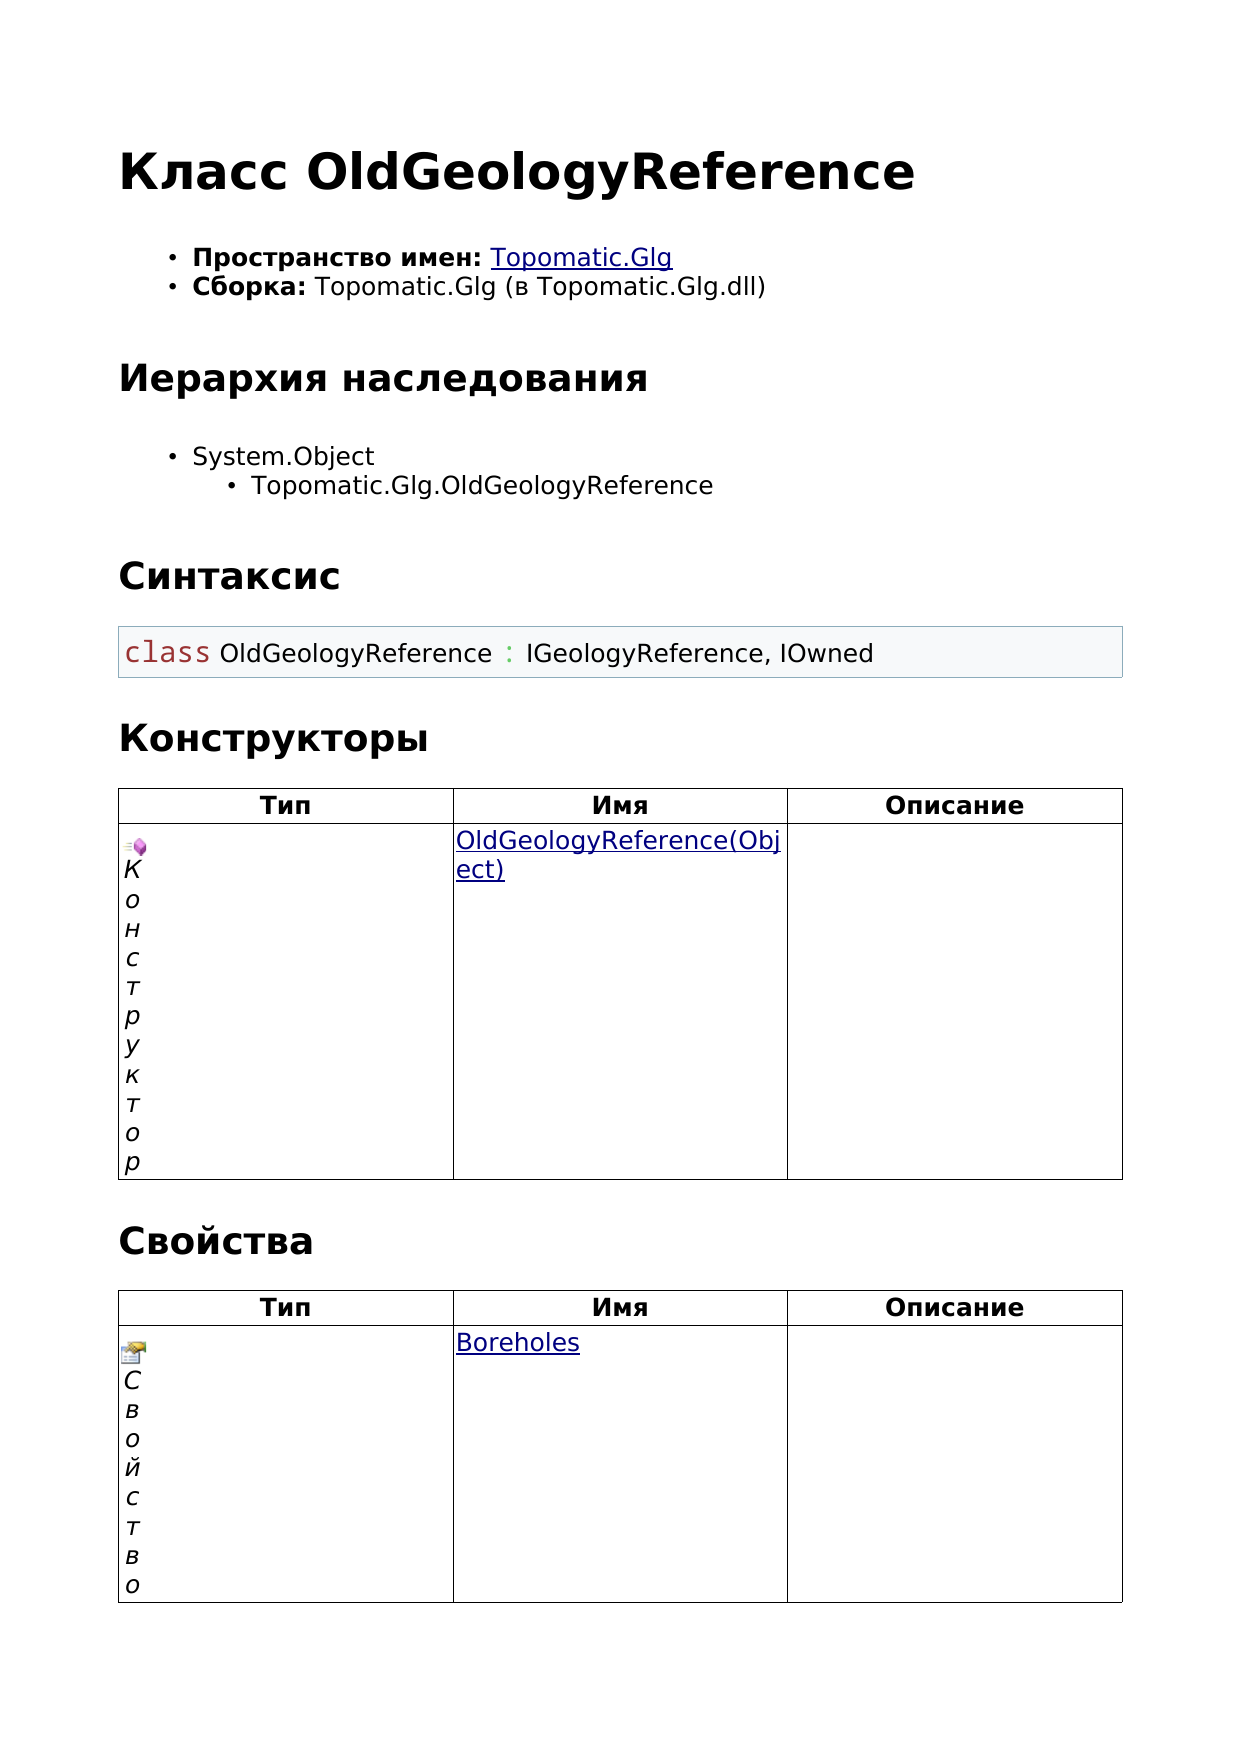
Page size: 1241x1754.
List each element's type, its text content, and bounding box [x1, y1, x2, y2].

subtitle Конструкторы [118, 717, 1122, 761]
table_header Описание [788, 1291, 1122, 1325]
table_header Имя [454, 789, 787, 823]
subtitle Свойства [118, 1219, 1122, 1263]
list Сборка: Topomatic.Glg (в Topomatic.Glg.dll) [177, 272, 1122, 302]
table_header Имя [454, 1291, 787, 1325]
table_header Описание [788, 789, 1122, 823]
table_cell [788, 1326, 1122, 1602]
subtitle Синтаксис [118, 554, 1122, 598]
list Topomatic.Glg.OldGeologyReference [236, 471, 1122, 500]
subtitle Иерархия наследования [118, 356, 1122, 400]
table_cell [119, 1326, 453, 1602]
subtitle Класс OldGeologyReference [118, 143, 1122, 201]
list Пространство имен: Topomatic.Glg [177, 243, 1122, 272]
picture [121, 838, 147, 856]
list System.Object [177, 442, 1122, 471]
table_cell OldGeologyReference(Object) [454, 824, 787, 1179]
picture [121, 1340, 147, 1366]
table_header Тип [119, 1291, 453, 1325]
table_header Тип [119, 789, 453, 823]
table_cell Boreholes [454, 1326, 787, 1602]
table_cell [119, 824, 453, 1179]
table_cell [788, 824, 1122, 1179]
table_header class OldGeologyReference : IGeologyReference, IOwned [119, 627, 1122, 677]
